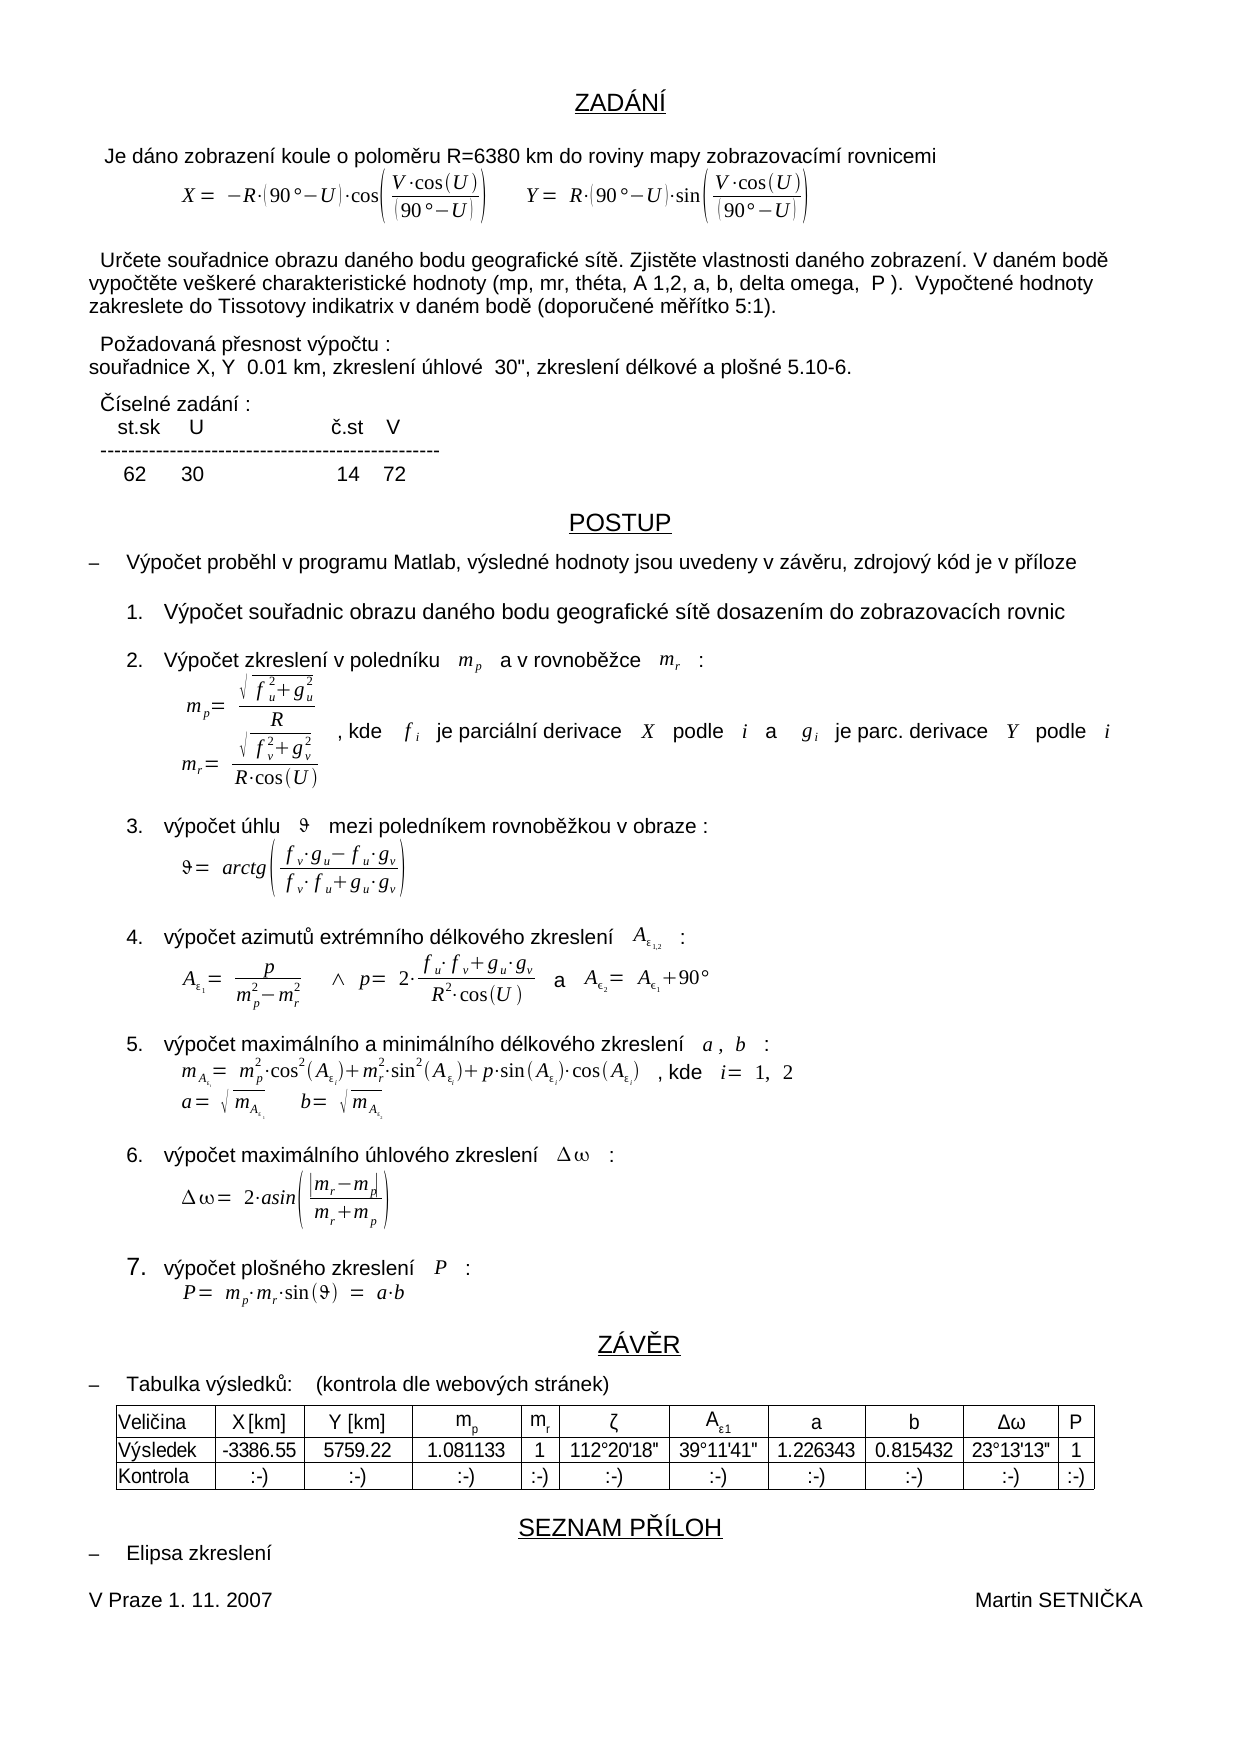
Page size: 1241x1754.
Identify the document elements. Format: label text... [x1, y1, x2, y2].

list výpočet plošného zkreslení: [126, 1253, 1152, 1308]
list Závěr [88, 1308, 1152, 1359]
text Je dáno zobrazení koule o poloměru R=6380 km do roviny mapy zobrazovacímí rovnicemi [104, 144, 1152, 168]
text ------------------------------------------------- [88, 439, 1152, 462]
text st.sk U č.st V [88, 416, 1152, 439]
text SEZNAM Příloh [88, 1514, 1152, 1542]
text V Praze 1. 11. 2007 Martin SETNIČKA [88, 1588, 1152, 1611]
text Určete souřadnice obrazu daného bodu geografické sítě. Zjistěte vlastnosti daného zobrazení. V daném bodě vypočtěte veškeré charakteristické hodnoty (mp, mr, théta, A 1,2, a, b, delta omega, P ). Vypočtené hodnoty zakreslete do Tissotovy indikatrix v daném bodě (doporučené měřítko 5:1). [88, 248, 1152, 318]
list Výpočet souřadnic obrazu daného bodu geografické sítě dosazením do zobrazovacích rovnic [126, 599, 1152, 647]
list výpočet úhlumezi poledníkem rovnoběžkou v obraze : [126, 813, 1152, 923]
list výpočet maximálního a minimálního délkového zkreslení: , kde [126, 1033, 1152, 1143]
text ZADÁNÍ [88, 88, 1152, 116]
text Požadovaná přesnost výpočtu : [88, 332, 1152, 355]
text postup [88, 509, 1152, 537]
list Výpočet proběhl v programu Matlab, výsledné hodnoty jsou uvedeny v závěru, zdrojový kód je v příloze [88, 551, 1152, 599]
text 62 30 14 72 [88, 462, 1152, 485]
text Číselné zadání : [88, 392, 1152, 416]
list výpočet maximálního úhlového zkreslení: [126, 1143, 1152, 1253]
list Elipsa zkreslení [88, 1542, 1152, 1565]
list Výpočet zkreslení v poledníkua v rovnoběžce: , kdeje parciální derivacepodlea je parc. derivacepodle [126, 647, 1152, 813]
list výpočet azimutů extrémního délkového zkreslení: a [126, 923, 1152, 1033]
text souřadnice X, Y 0.01 km, zkreslení úhlové 30", zkreslení délkové a plošné 5.10-6. [88, 355, 1152, 378]
list Tabulka výsledků: (kontrola dle webových stránek) [88, 1373, 1152, 1396]
